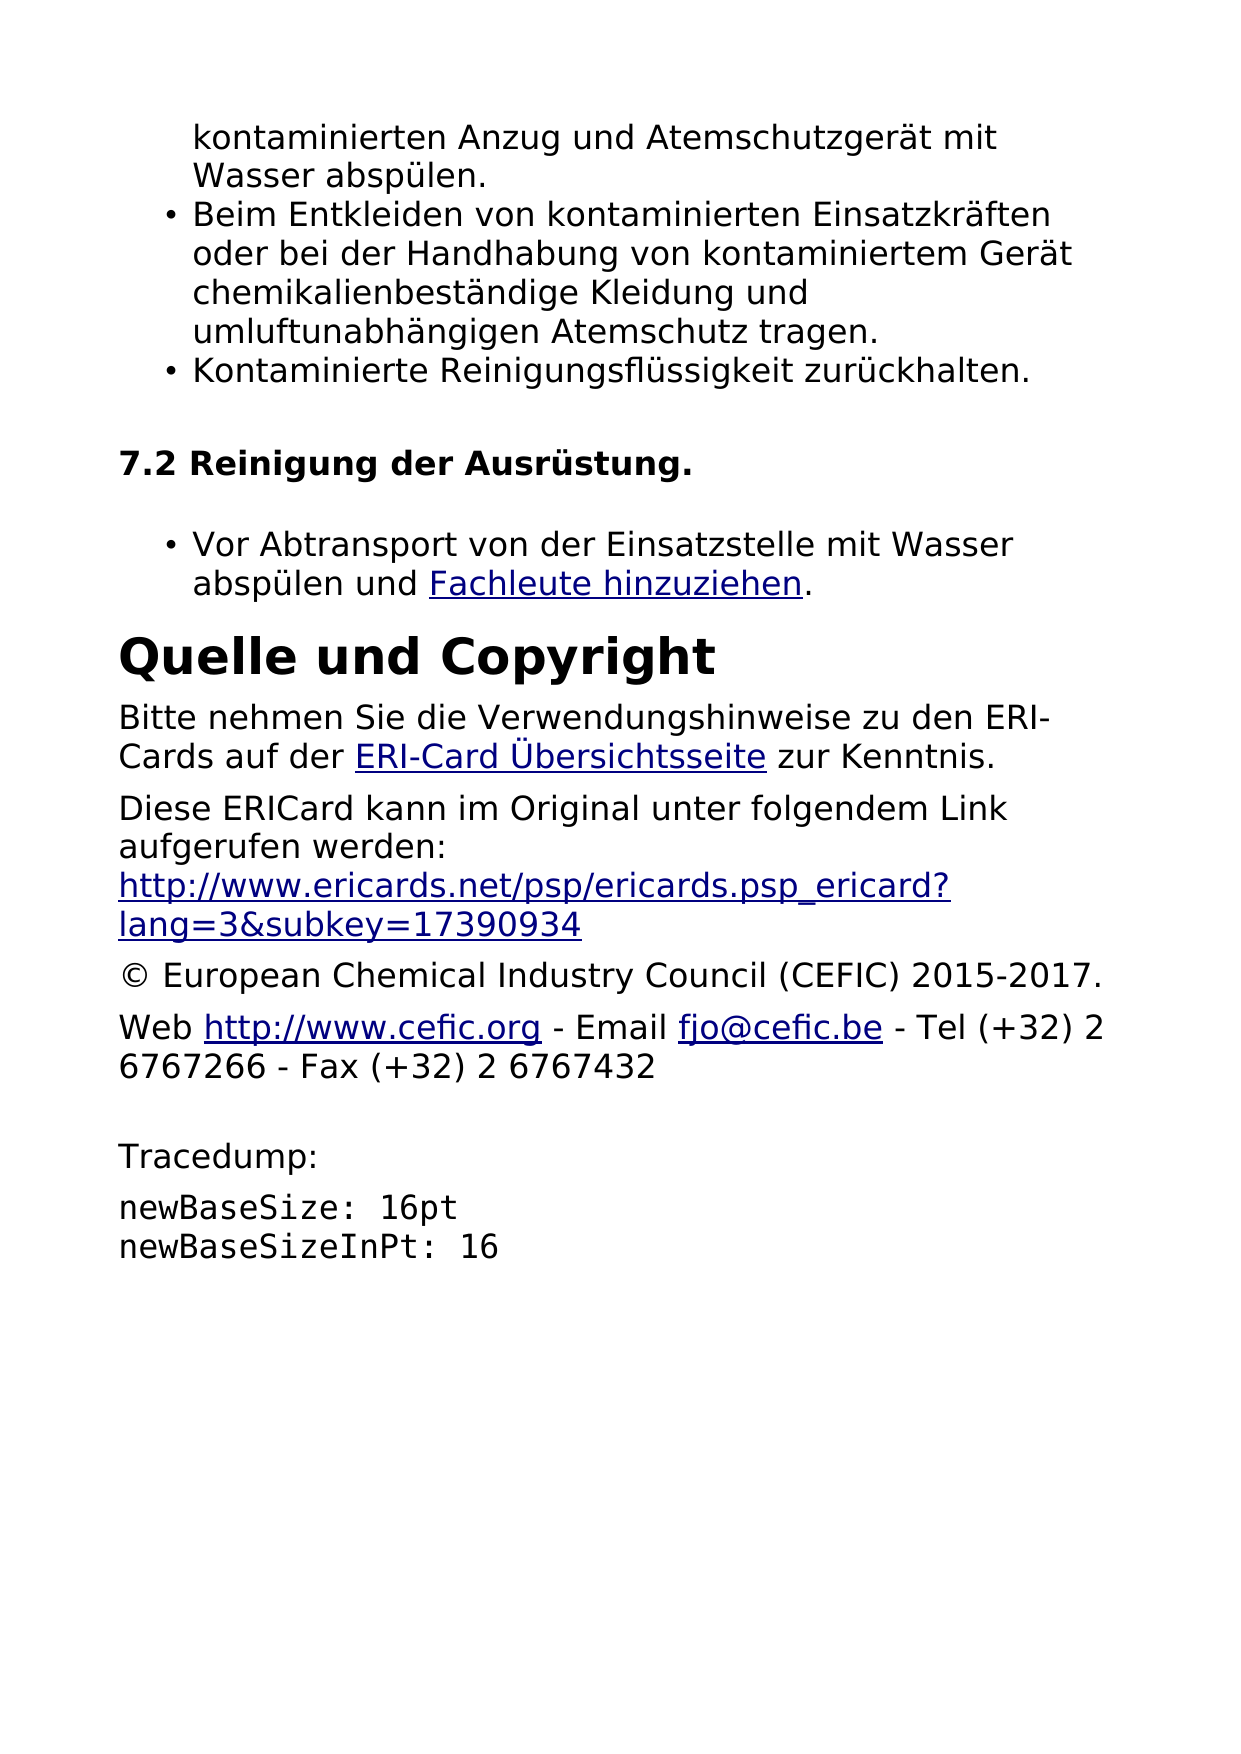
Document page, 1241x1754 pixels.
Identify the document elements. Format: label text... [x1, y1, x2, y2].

list kontaminierten Anzug und Atemschutzgerät mit Wasser abspülen. [177, 118, 1122, 196]
list Vor Abtransport von der Einsatzstelle mit Wasser abspülen und Fachleute hinzuziehen. [177, 525, 1122, 603]
text Web http://www.cefic.org - Email fjo@cefic.be - Tel (+32) 2 6767266 - Fax (+32) 2 6767432 [118, 1008, 1122, 1086]
text Bitte nehmen Sie die Verwendungshinweise zu den ERI-Cards auf der ERI-Card Übersichtsseite zur Kenntnis. [118, 699, 1122, 777]
text Diese ERICard kann im Original unter folgendem Link aufgerufen werden: http://www.ericards.net/psp/ericards.psp_ericard?lang=3&subkey=17390934 [118, 789, 1122, 944]
text Tracedump: [118, 1098, 1122, 1176]
text © European Chemical Industry Council (CEFIC) 2015-2017. [118, 957, 1122, 996]
list Kontaminierte Reinigungsflüssigkeit zurückhalten. [177, 351, 1122, 390]
text newBaseSize: 16pt newBaseSizeInPt: 16 [118, 1189, 1122, 1266]
subtitle Quelle und Copyright [118, 628, 1122, 686]
subtitle 7.2 Reinigung der Ausrüstung. [118, 444, 1122, 483]
list Beim Entkleiden von kontaminierten Einsatzkräften oder bei der Handhabung von kontaminiertem Gerät chemikalienbeständige Kleidung und umluftunabhängigen Atemschutz tragen. [177, 196, 1122, 351]
